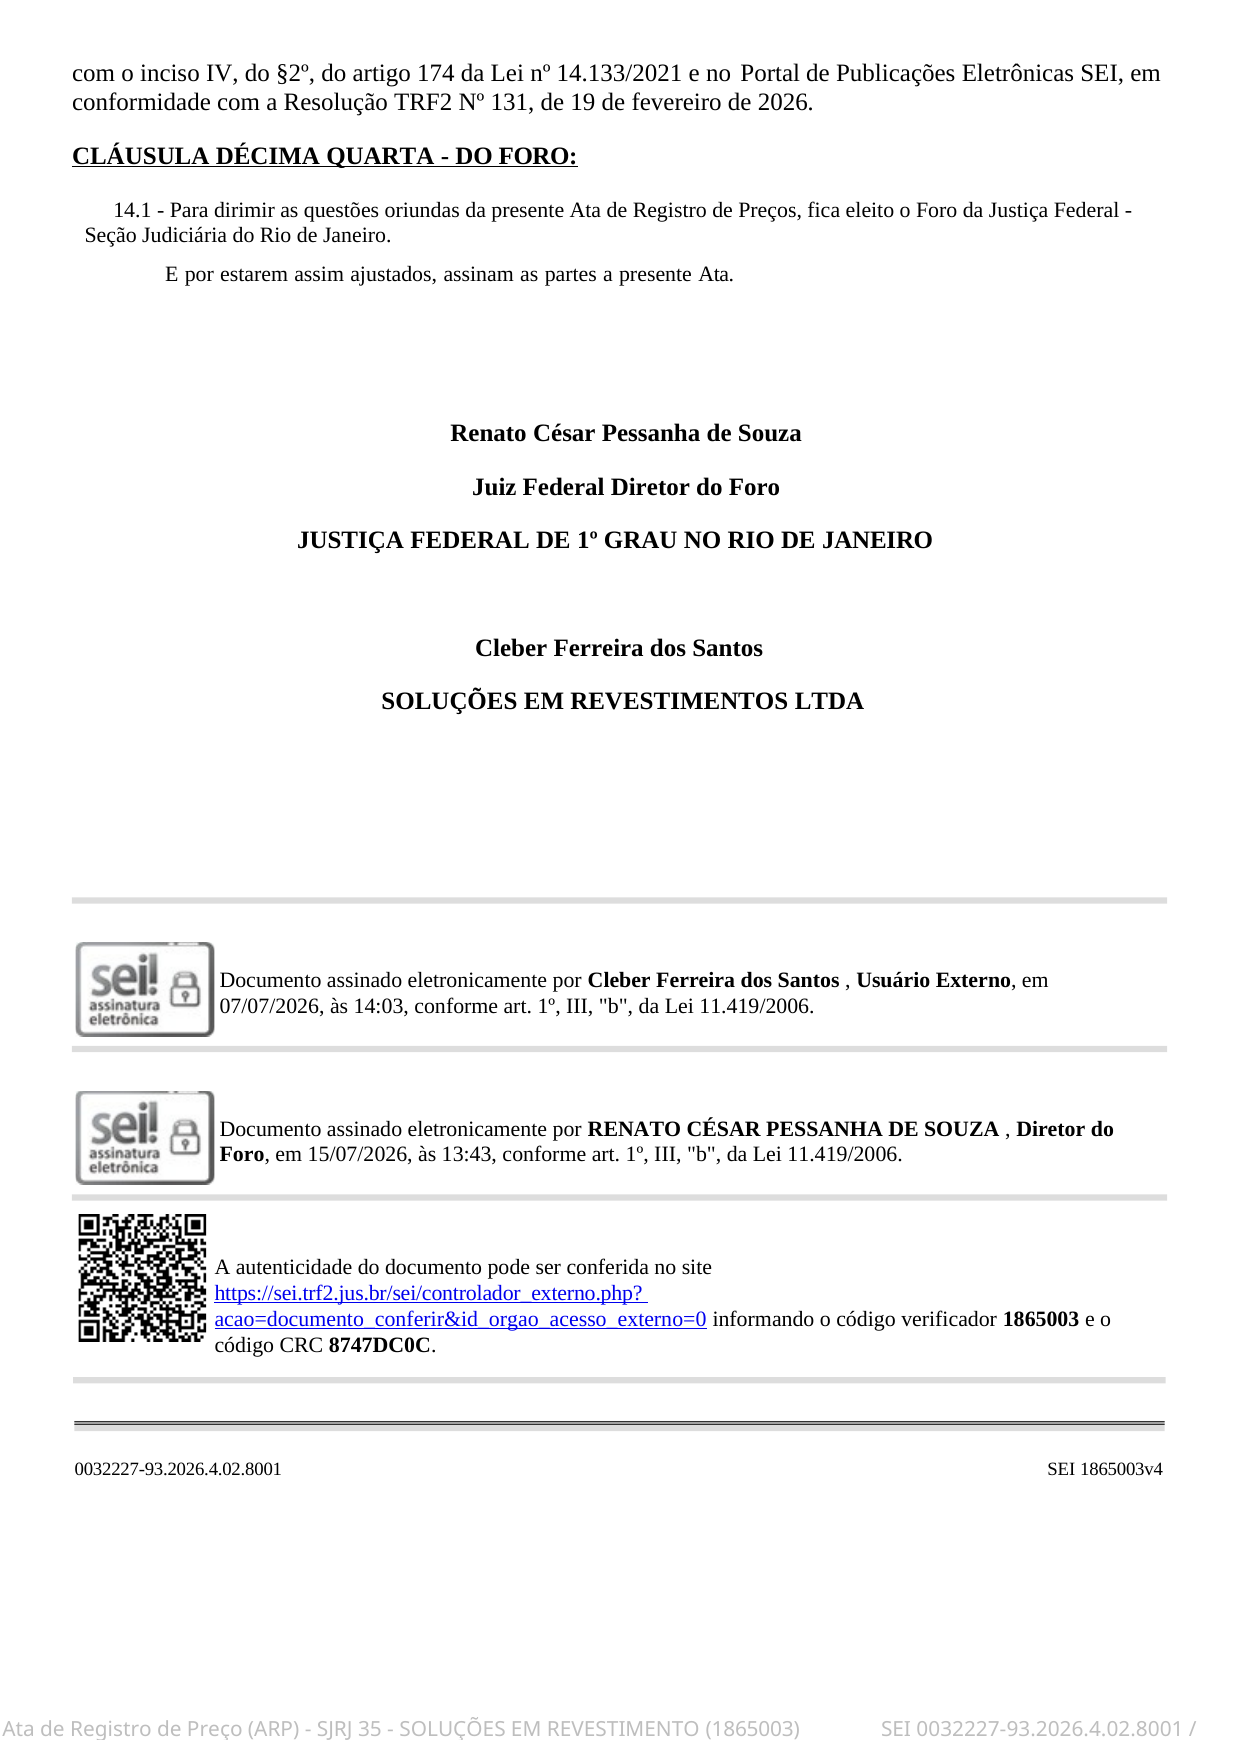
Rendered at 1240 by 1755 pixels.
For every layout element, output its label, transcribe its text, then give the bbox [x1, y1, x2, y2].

text Documento assinado eletronicamente por RENATO CÉSAR PESSANHA DE SOUZA , Diretor do Foro, em 15/07/2026, às 13:43, conforme art. 1º, III, "b", da Lei 11.419/2006. [219, 1116, 1134, 1167]
text com o inciso IV, do §2º, do artigo 174 da Lei nº 14.133/2021 e no Portal de Publicações Eletrônicas SEI, em conformidade com a Resolução TRF2 Nº 131, de 19 de fevereiro de 2026. [72, 58, 1181, 116]
subtitle CLÁUSULA DÉCIMA QUARTA - DO FORO: [72, 141, 1181, 170]
text Cleber Ferreira dos Santos SOLUÇÕES EM REVESTIMENTOS LTDA [381, 633, 897, 715]
text A autenticidade do documento pode ser conferida no site https://sei.trf2.jus.br/sei/controlador_externo.php? acao=documento_conferir&id_orgao_acesso_externo=0 informando o código verificador 1865003 e o código CRC 8747DC0C. [214, 1254, 1134, 1357]
text E por estarem assim ajustados, assinam as partes a presente Ata. [165, 261, 1181, 286]
text Renato César Pessanha de Souza Juiz Federal Diretor do Foro [432, 418, 820, 501]
text JUSTIÇA FEDERAL DE 1º GRAU NO RIO DE JANEIRO [67, 525, 1163, 554]
text Documento assinado eletronicamente por Cleber Ferreira dos Santos , Usuário Externo, em 07/07/2026, às 14:03, conforme art. 1º, III, "b", da Lei 11.419/2006. [219, 967, 1134, 1018]
text 14.1 - Para dirimir as questões oriundas da presente Ata de Registro de Preços, fica eleito o Foro da Justiça Federal - Seção Judiciária do Rio de Janeiro. [84, 197, 1162, 248]
text 0032227-93.2026.4.02.8001 SEI 1865003v4 [74, 1458, 1181, 1479]
